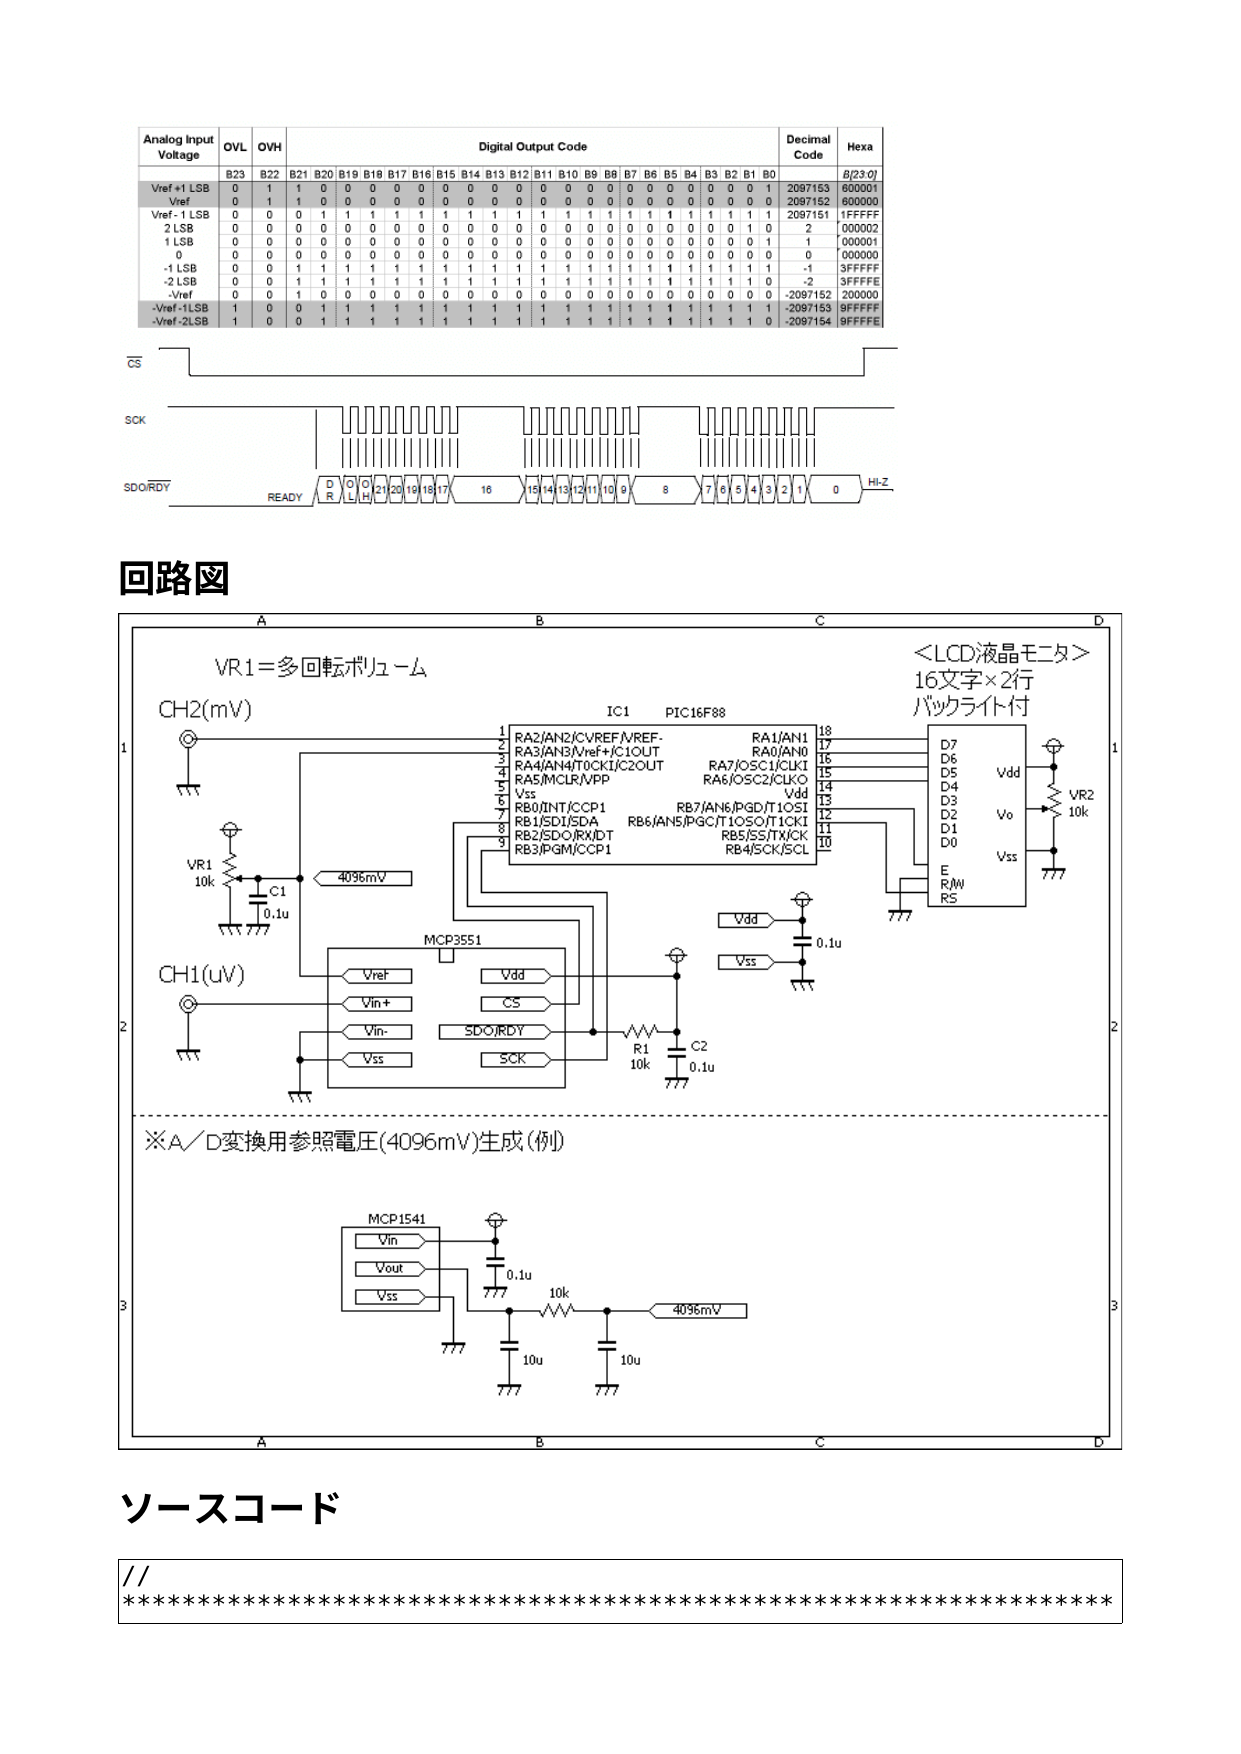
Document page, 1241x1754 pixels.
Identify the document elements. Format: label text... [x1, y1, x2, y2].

subtitle 回路図 [118, 557, 1122, 601]
picture [118, 118, 900, 520]
picture [118, 613, 1123, 1450]
subtitle ソースコード [118, 1487, 1122, 1531]
table_header //****************************************************************** [119, 1560, 1122, 1623]
